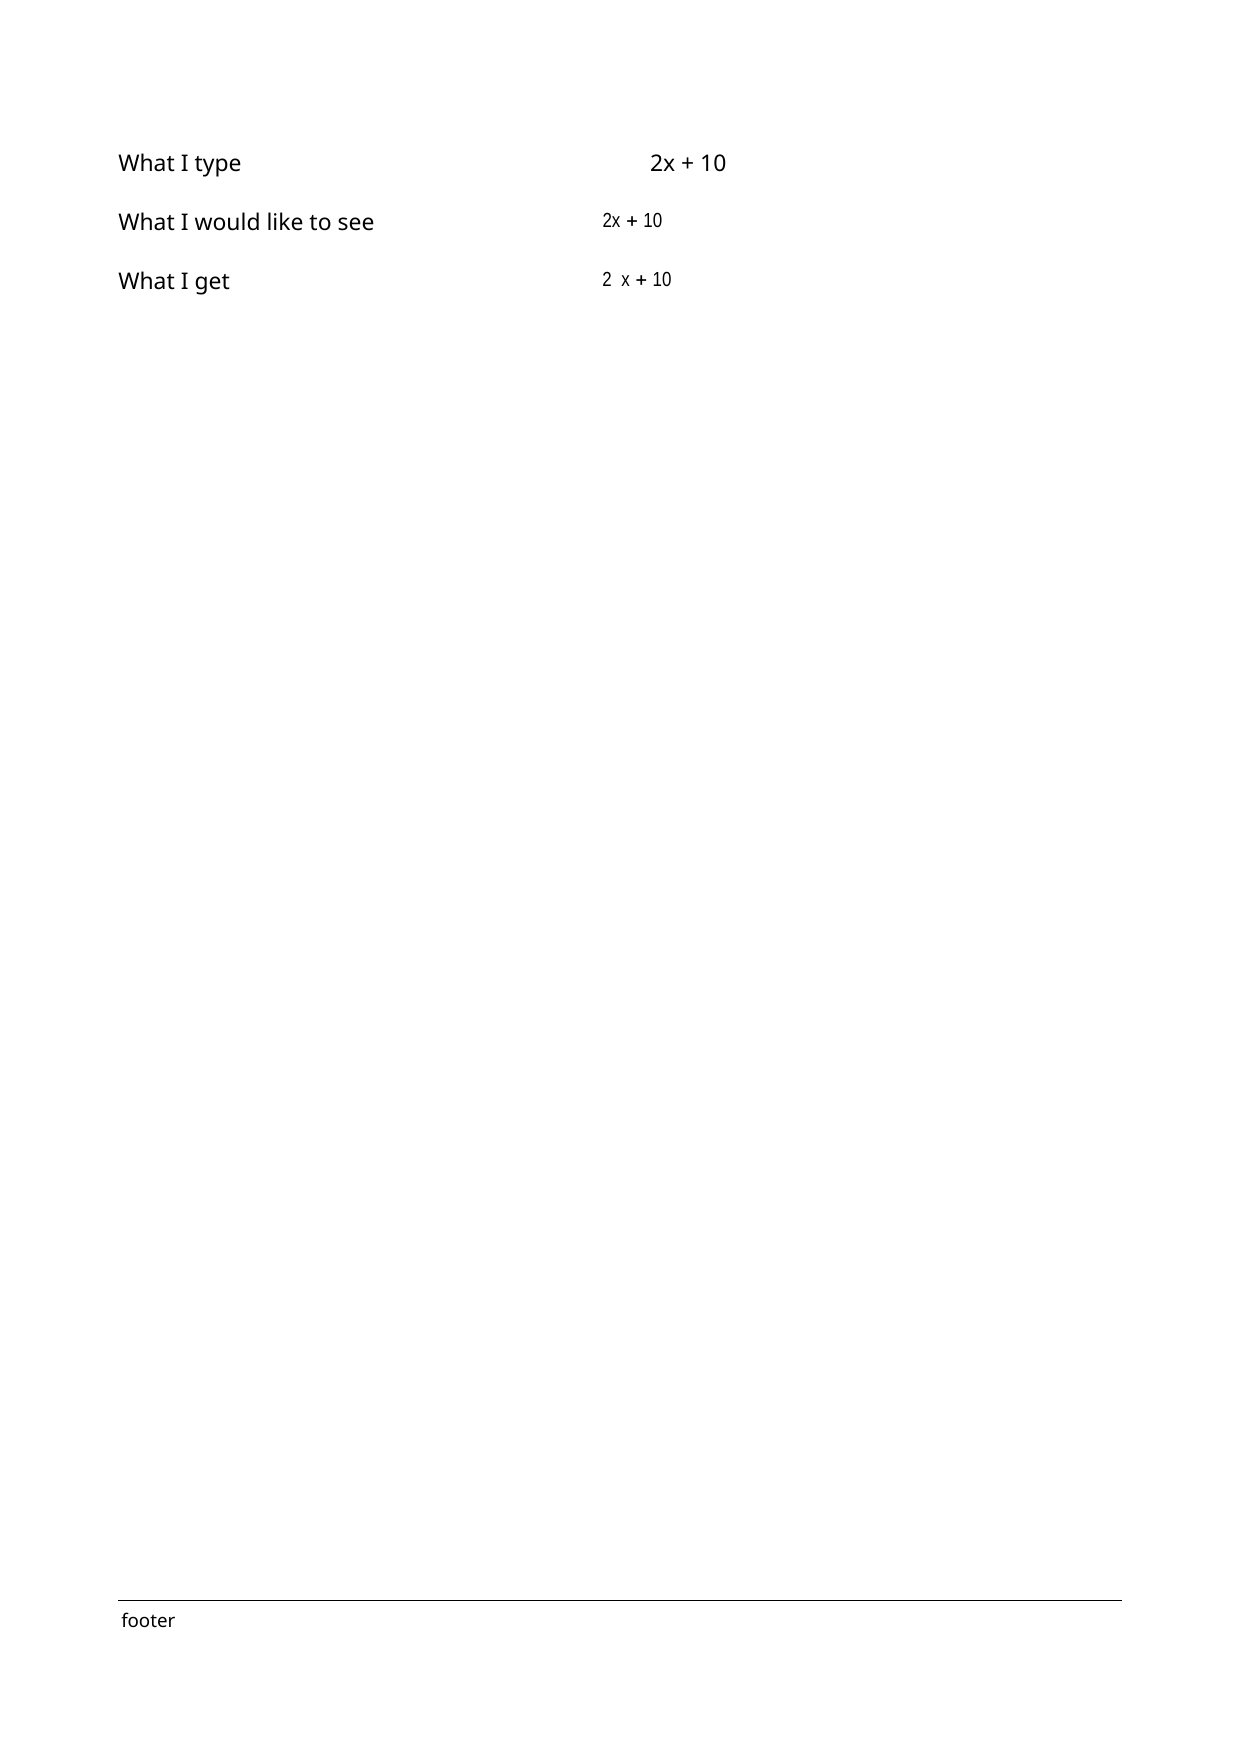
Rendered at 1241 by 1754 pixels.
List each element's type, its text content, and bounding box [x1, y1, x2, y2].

text What I type 2x + 10 [118, 148, 1122, 177]
text What I would like to see [118, 207, 1122, 236]
text What I get [118, 266, 1122, 295]
